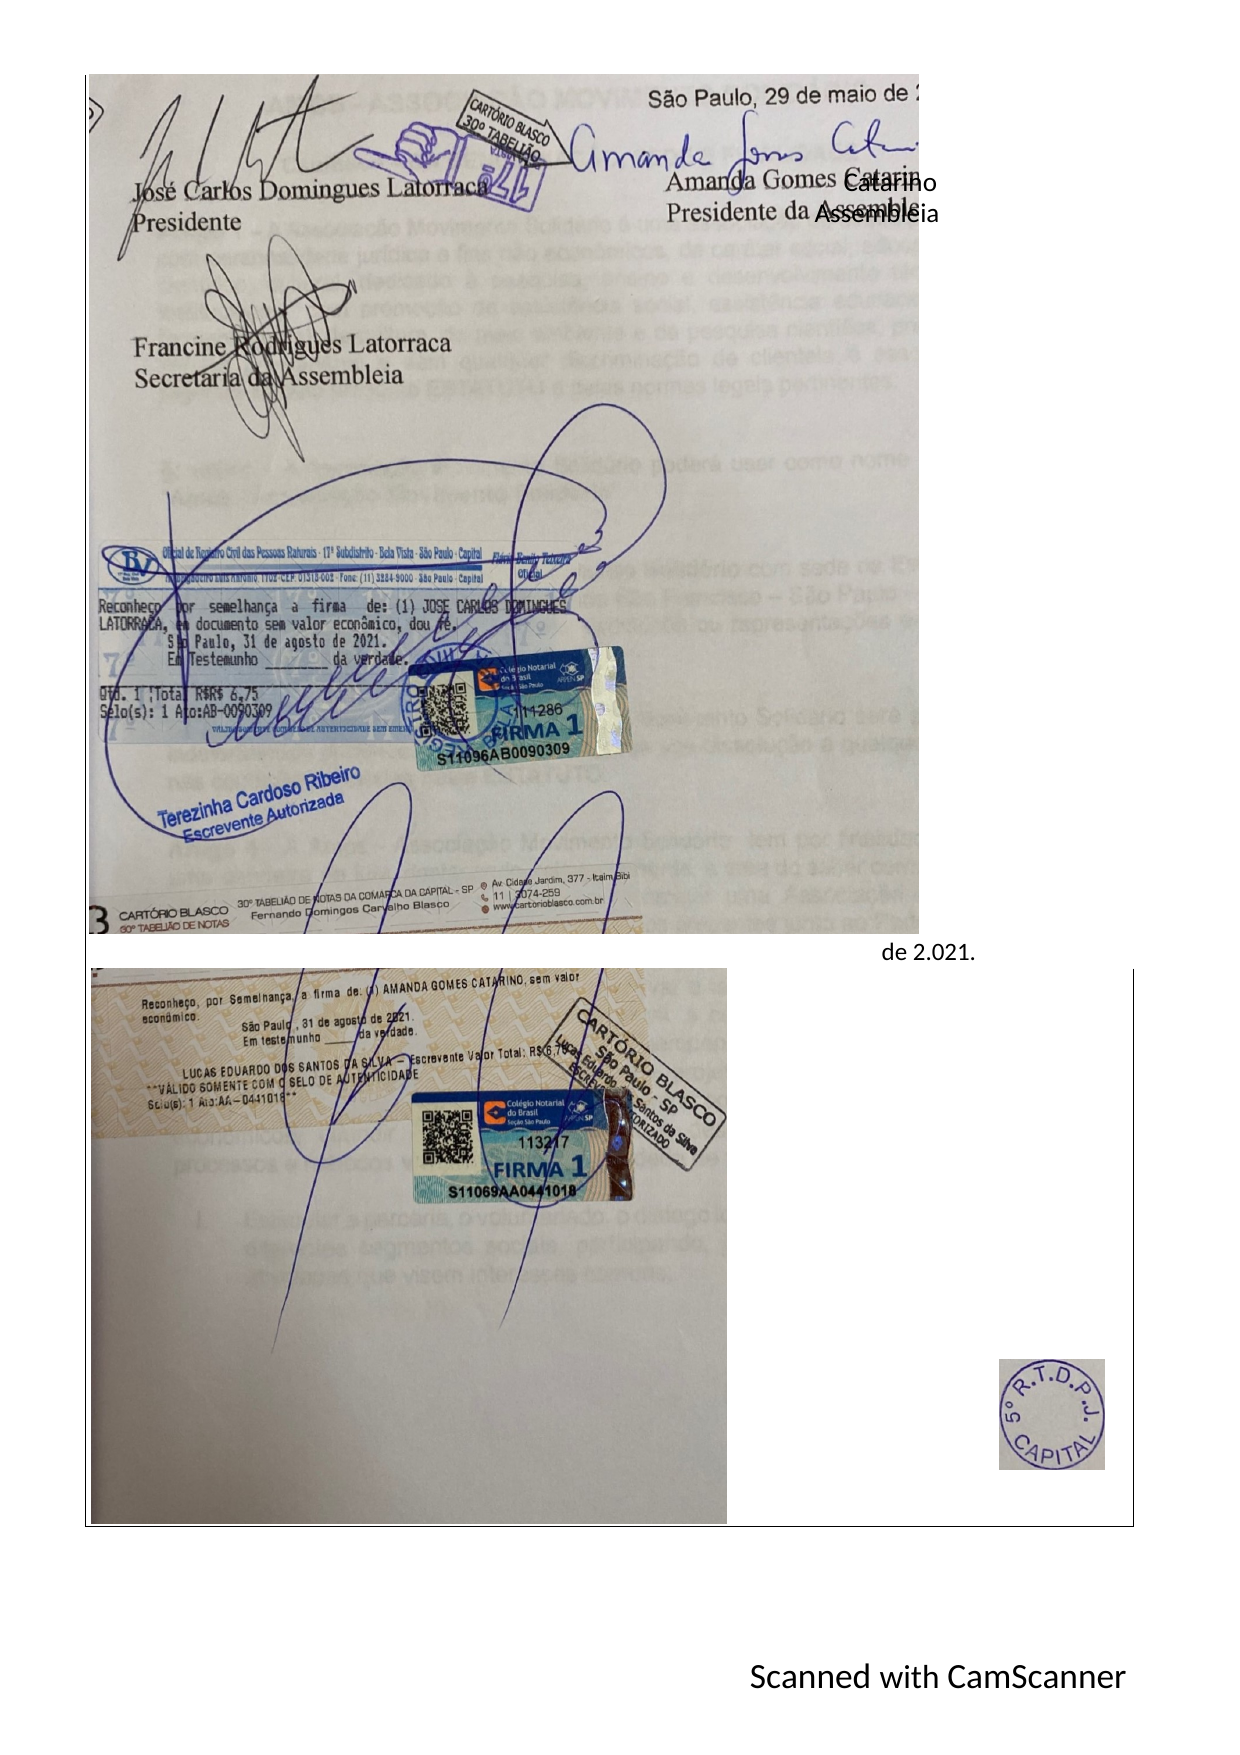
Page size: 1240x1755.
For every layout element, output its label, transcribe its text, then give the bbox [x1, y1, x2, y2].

table_header representante legal da entidade. E com assinatura dos membros da Diretoria, encerrou-se a Assembleia às vinte e três horas e trinta e cinco minutos. de 2.021. [86, 75, 1133, 968]
table_cell [86, 969, 1133, 1526]
